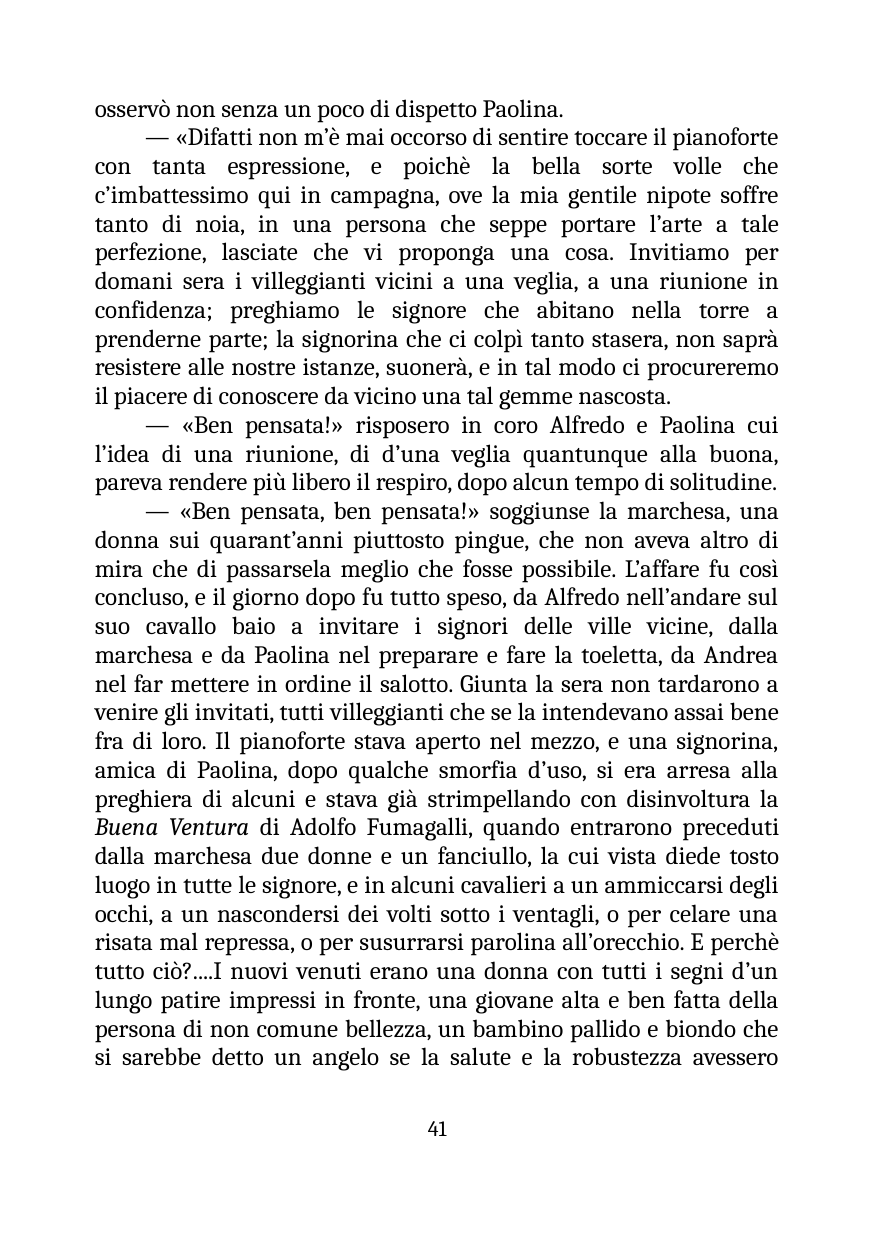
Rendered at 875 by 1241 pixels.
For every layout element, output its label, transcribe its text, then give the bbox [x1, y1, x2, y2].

text — «Difatti non m’è mai occorso di sentire toccare il pianoforte con tanta espressione, e poichè la bella sorte volle che c’imbattessimo qui in campagna, ove la mia gentile nipote soffre tanto di noia, in una persona che seppe portare l’arte a tale perfezione, lasciate che vi proponga una cosa. Invitiamo per domani sera i villeggianti vicini a una veglia, a una riunione in confidenza; preghiamo le signore che abitano nella torre a prenderne parte; la signorina che ci colpì tanto stasera, non saprà resistere alle nostre istanze, suonerà, e in tal modo ci procureremo il piacere di conoscere da vicino una tal gemme nascosta. [94, 123, 779, 411]
text osservò non senza un poco di dispetto Paolina. [94, 94, 779, 123]
text — «Ben pensata!» risposero in coro Alfredo e Paolina cui l’idea di una riunione, di d’una veglia quantunque alla buona, pareva rendere più libero il respiro, dopo alcun tempo di solitudine. [94, 411, 779, 497]
text — «Ben pensata, ben pensata!» soggiunse la marchesa, una donna sui quarant’anni piuttosto pingue, che non aveva altro di mira che di passarsela meglio che fosse possibile. L’affare fu così concluso, e il giorno dopo fu tutto speso, da Alfredo nell’andare sul suo cavallo baio a invitare i signori delle ville vicine, dalla marchesa e da Paolina nel preparare e fare la toeletta, da Andrea nel far mettere in ordine il salotto. Giunta la sera non tardarono a venire gli invitati, tutti villeggianti che se la intendevano assai bene fra di loro. Il pianoforte stava aperto nel mezzo, e una signorina, amica di Paolina, dopo qualche smorfia d’uso, si era arresa alla preghiera di alcuni e stava già strimpellando con disinvoltura la Buena Ventura di Adolfo Fumagalli, quando entrarono preceduti dalla marchesa due donne e un fanciullo, la cui vista diede tosto luogo in tutte le signore, e in alcuni cavalieri a un ammiccarsi degli occhi, a un nascondersi dei volti sotto i ventagli, o per celare una risata mal repressa, o per susurrarsi parolina all’orecchio. E perchè tutto ciò?....I nuovi venuti erano una donna con tutti i segni d’un lungo patire impressi in fronte, una giovane alta e ben fatta della persona di non comune bellezza, un bambino pallido e biondo che si sarebbe detto un angelo se la salute e la robustezza avessero [94, 497, 779, 1072]
